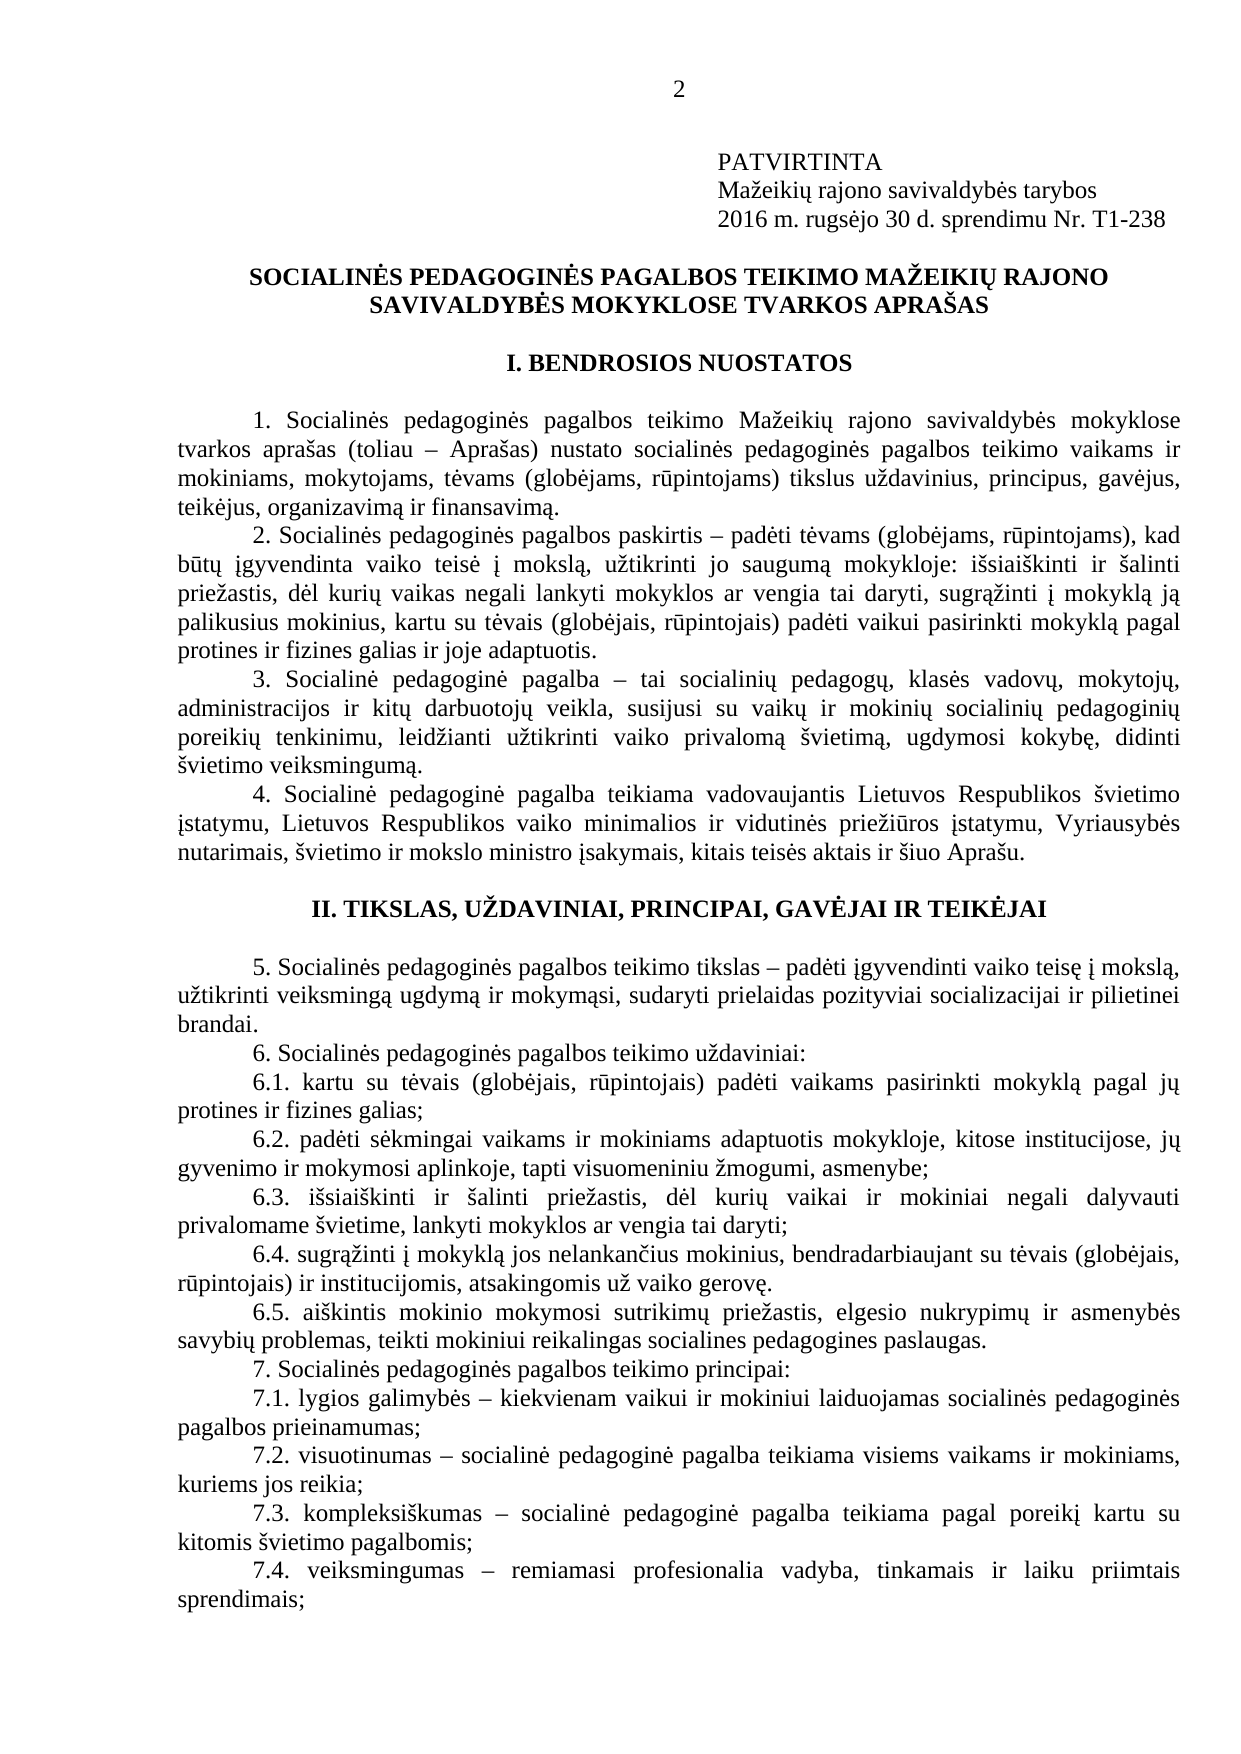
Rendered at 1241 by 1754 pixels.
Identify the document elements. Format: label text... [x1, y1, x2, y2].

text PATVIRTINTA [717, 147, 1152, 176]
text 7. Socialinės pedagoginės pagalbos teikimo principai: [177, 1354, 1181, 1383]
text 1. Socialinės pedagoginės pagalbos teikimo Mažeikių rajono savivaldybės mokyklose tvarkos aprašas (toliau – Aprašas) nustato socialinės pedagoginės pagalbos teikimo vaikams ir mokiniams, mokytojams, tėvams (globėjams, rūpintojams) tikslus uždavinius, principus, gavėjus, teikėjus, organizavimą ir finansavimą. [177, 406, 1181, 521]
text 4. Socialinė pedagoginė pagalba teikiama vadovaujantis Lietuvos Respublikos švietimo įstatymu, Lietuvos Respublikos vaiko minimalios ir vidutinės priežiūros įstatymu, Vyriausybės nutarimais, švietimo ir mokslo ministro įsakymais, kitais teisės aktais ir šiuo Aprašu. [177, 779, 1181, 866]
text 3. Socialinė pedagoginė pagalba – tai socialinių pedagogų, klasės vadovų, mokytojų, administracijos ir kitų darbuotojų veikla, susijusi su vaikų ir mokinių socialinių pedagoginių poreikių tenkinimu, leidžianti užtikrinti vaiko privalomą švietimą, ugdymosi kokybę, didinti švietimo veiksmingumą. [177, 664, 1181, 779]
text II. TIKSLAS, UŽDAVINIAI, PRINCIPAI, GAVĖJAI IR TEIKĖJAI [177, 894, 1181, 923]
text 6. Socialinės pedagoginės pagalbos teikimo uždaviniai: [177, 1038, 1181, 1067]
text 6.1. kartu su tėvais (globėjais, rūpintojais) padėti vaikams pasirinkti mokyklą pagal jų protines ir fizines galias; [177, 1067, 1181, 1124]
text 7.2. visuotinumas – socialinė pedagoginė pagalba teikiama visiems vaikams ir mokiniams, kuriems jos reikia; [177, 1441, 1181, 1498]
text 6.2. padėti sėkmingai vaikams ir mokiniams adaptuotis mokykloje, kitose institucijose, jų gyvenimo ir mokymosi aplinkoje, tapti visuomeniniu žmogumi, asmenybe; [177, 1124, 1181, 1182]
text 7.3. kompleksiškumas – socialinė pedagoginė pagalba teikiama pagal poreikį kartu su kitomis švietimo pagalbomis; [177, 1498, 1181, 1556]
text I. BENDROSIOS NUOSTATOS [177, 348, 1181, 377]
text Mažeikių rajono savivaldybės tarybos [717, 176, 1181, 204]
text 2016 m. rugsėjo 30 d. sprendimu Nr. T1-238 [717, 204, 1171, 233]
text 6.4. sugrąžinti į mokyklą jos nelankančius mokinius, bendradarbiaujant su tėvais (globėjais, rūpintojais) ir institucijomis, atsakingomis už vaiko gerovę. [177, 1239, 1181, 1297]
text 2. Socialinės pedagoginės pagalbos paskirtis – padėti tėvams (globėjams, rūpintojams), kad būtų įgyvendinta vaiko teisė į mokslą, užtikrinti jo saugumą mokykloje: išsiaiškinti ir šalinti priežastis, dėl kurių vaikas negali lankyti mokyklos ar vengia tai daryti, sugrąžinti į mokyklą ją palikusius mokinius, kartu su tėvais (globėjais, rūpintojais) padėti vaikui pasirinkti mokyklą pagal protines ir fizines galias ir joje adaptuotis. [177, 521, 1181, 664]
text 6.3. išsiaiškinti ir šalinti priežastis, dėl kurių vaikai ir mokiniai negali dalyvauti privalomame švietime, lankyti mokyklos ar vengia tai daryti; [177, 1182, 1181, 1239]
text 7.1. lygios galimybės – kiekvienam vaikui ir mokiniui laiduojamas socialinės pedagoginės pagalbos prieinamumas; [177, 1383, 1181, 1441]
text SOCIALINĖS PEDAGOGINĖS PAGALBOS TEIKIMO MAŽEIKIŲ RAJONO SAVIVALDYBĖS MOKYKLOSE TVARKOS APRAŠAS [177, 262, 1181, 319]
text 6.5. aiškintis mokinio mokymosi sutrikimų priežastis, elgesio nukrypimų ir asmenybės savybių problemas, teikti mokiniui reikalingas socialines pedagogines paslaugas. [177, 1297, 1181, 1354]
text 5. Socialinės pedagoginės pagalbos teikimo tikslas – padėti įgyvendinti vaiko teisę į mokslą, užtikrinti veiksmingą ugdymą ir mokymąsi, sudaryti prielaidas pozityviai socializacijai ir pilietinei brandai. [177, 952, 1181, 1038]
text 7.4. veiksmingumas – remiamasi profesionalia vadyba, tinkamais ir laiku priimtais sprendimais; [177, 1556, 1181, 1613]
